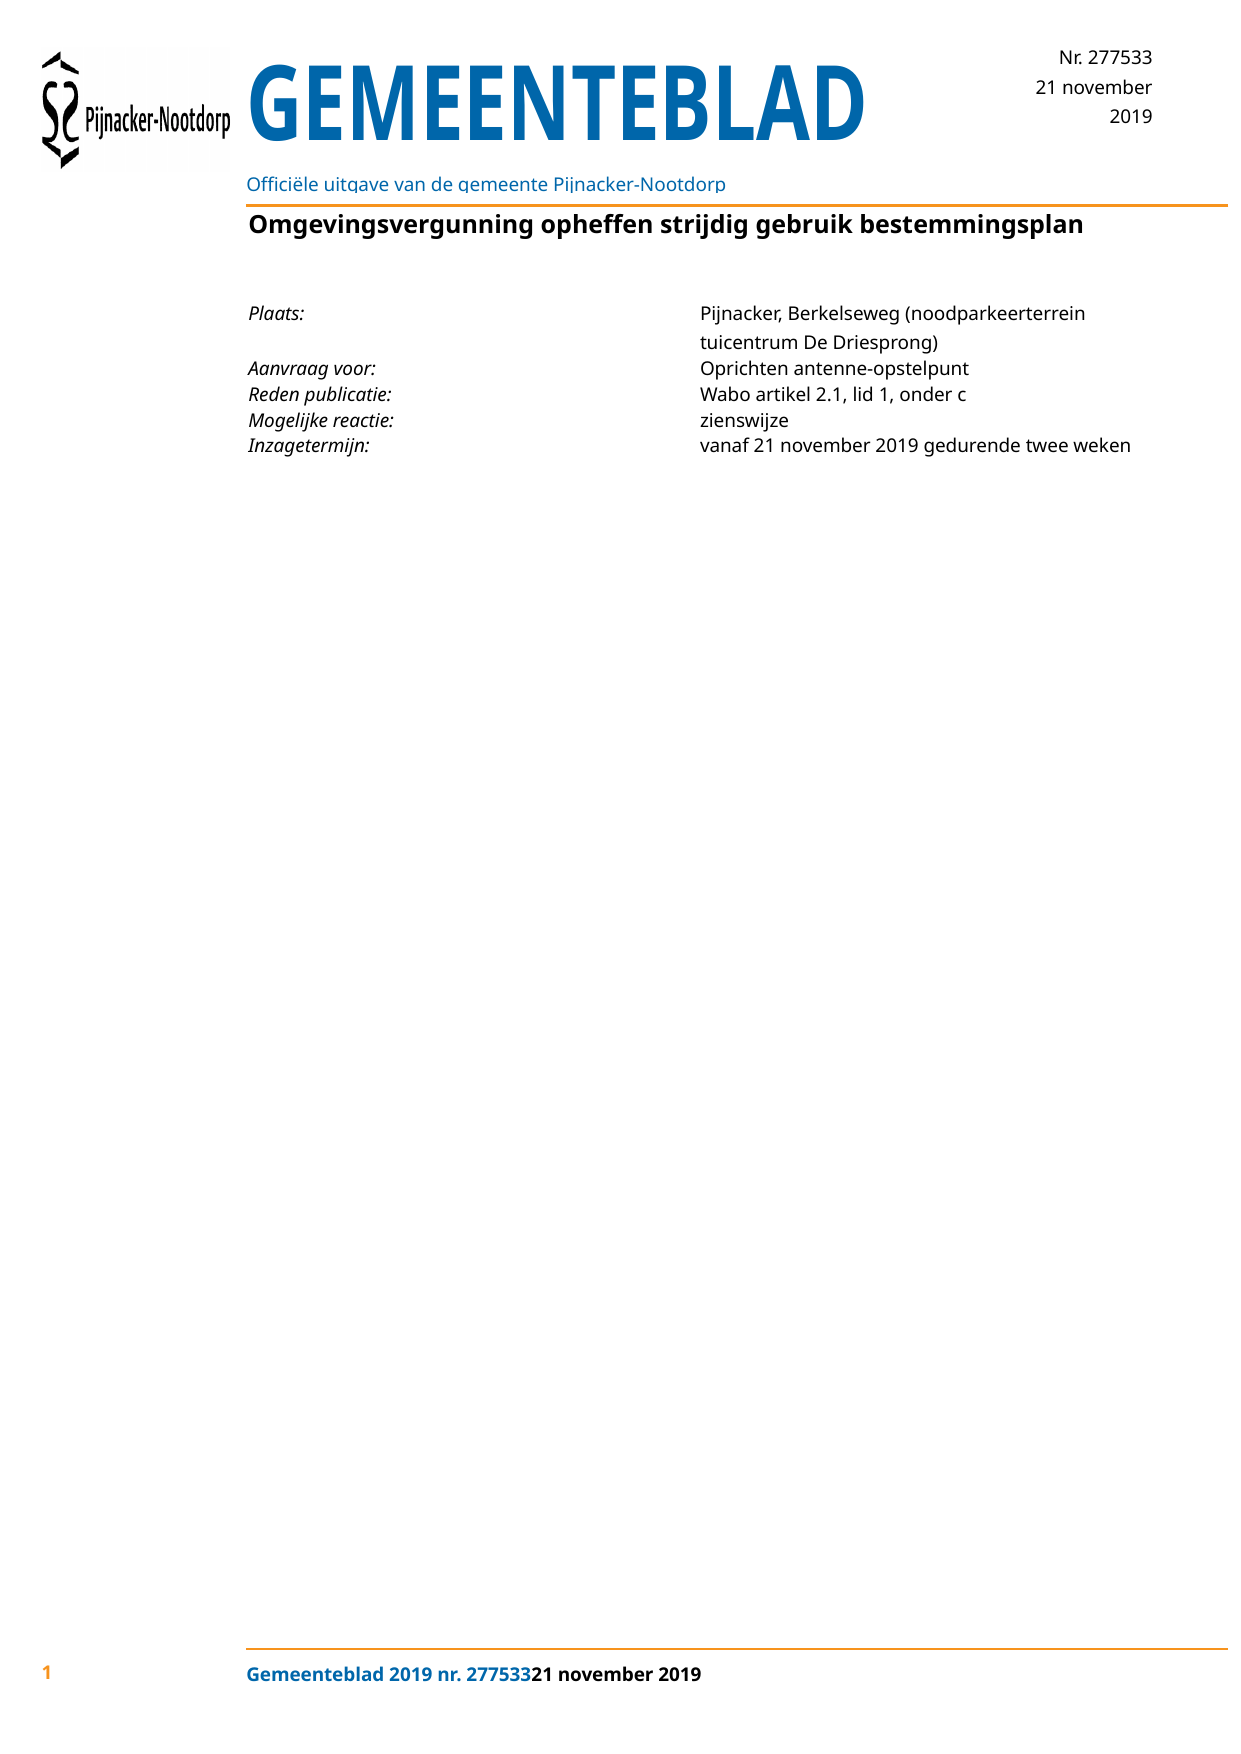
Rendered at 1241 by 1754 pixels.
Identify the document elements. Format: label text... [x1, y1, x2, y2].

table_cell vanaf 21 november 2019 gedurende twee weken [700, 433, 1152, 458]
table_cell Inzagetermijn: [248, 433, 700, 458]
table_cell Oprichten antenne-opstelpunt [700, 355, 1152, 381]
picture [41, 47, 231, 172]
table_header Plaats: [248, 300, 700, 355]
table_cell Reden publicatie: [248, 381, 700, 407]
text Omgevingsvergunning opheffen strijdig gebruik bestemmingsplan [248, 207, 1152, 241]
table_cell Mogelijke reactie: [248, 407, 700, 432]
table_cell Aanvraag voor: [248, 355, 700, 381]
table_cell Wabo artikel 2.1, lid 1, onder c [700, 381, 1152, 407]
table_header Pijnacker, Berkelseweg (noodparkeerterrein tuicentrum De Driesprong) [700, 300, 1152, 355]
table_cell zienswijze [700, 407, 1152, 432]
